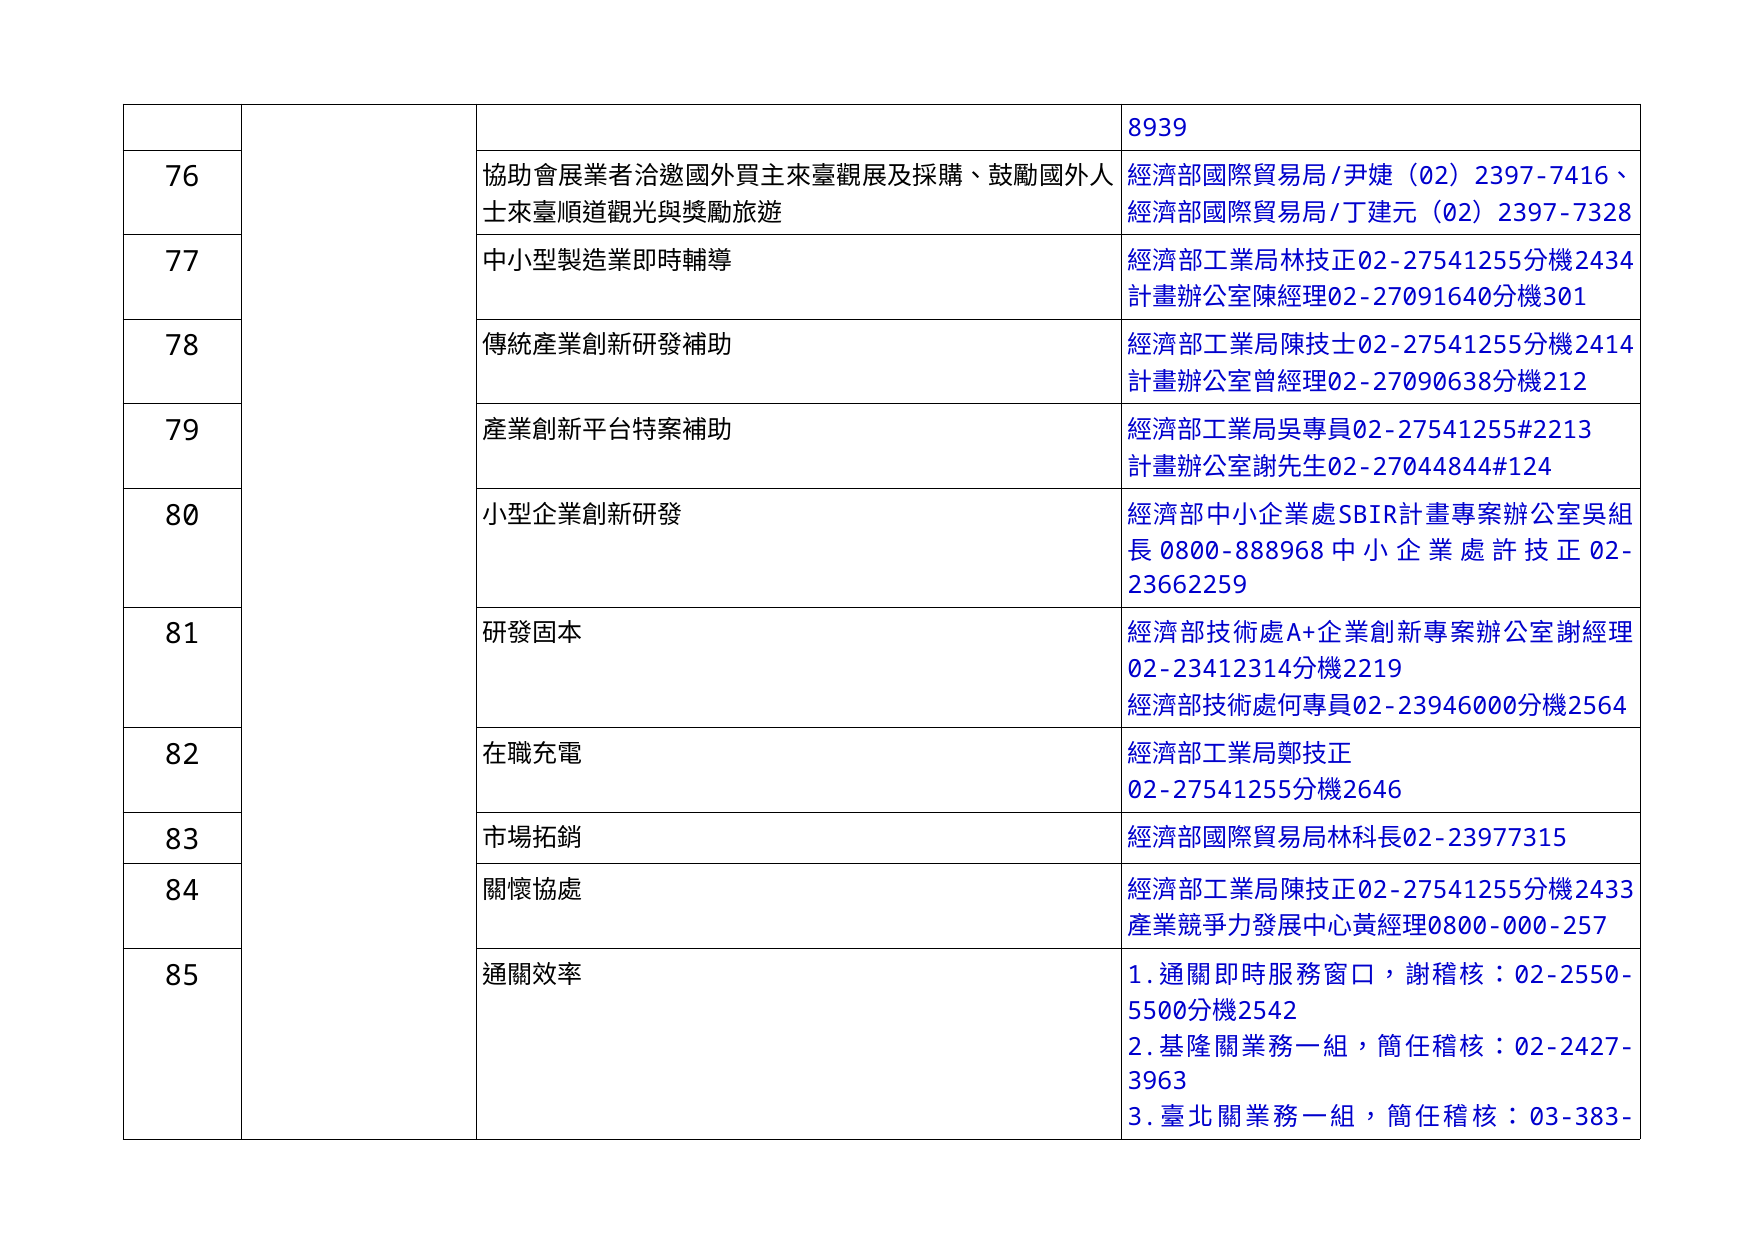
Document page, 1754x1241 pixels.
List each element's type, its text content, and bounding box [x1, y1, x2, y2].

table_cell 83 [124, 813, 241, 863]
table_cell 8939 [1122, 105, 1640, 149]
table_cell 經濟部工業局林技正02-27541255分機2434計畫辦公室陳經理02-27091640分機301 [1122, 235, 1640, 318]
table_cell 研發固本 [477, 608, 1121, 727]
table_cell 82 [124, 728, 241, 812]
table_cell 81 [124, 608, 241, 727]
table_cell 經濟部工業局陳技正02-27541255分機2433產業競爭力發展中心黃經理0800-000-257 [1122, 864, 1640, 948]
table_cell 在職充電 [477, 728, 1121, 812]
table_cell 關懷協處 [477, 864, 1121, 948]
table_cell 1.通關即時服務窗口，謝稽核：02-2550-5500分機2542 2.基隆關業務一組，簡任稽核：02-2427-3963 3.臺北關業務一組，簡任稽核：03-383- [1122, 949, 1640, 1139]
table_cell [242, 105, 476, 1139]
table_cell 77 [124, 235, 241, 318]
table_cell 經濟部中小企業處SBIR計畫專案辦公室吳組長0800-888968中小企業處許技正02-23662259 [1122, 489, 1640, 606]
table_cell 85 [124, 949, 241, 1139]
table_cell 79 [124, 404, 241, 488]
table_cell 產業創新平台特案補助 [477, 404, 1121, 488]
table_cell 傳統產業創新研發補助 [477, 320, 1121, 403]
table_cell [124, 105, 241, 149]
table_cell 中小型製造業即時輔導 [477, 235, 1121, 318]
table_cell 經濟部技術處A+企業創新專案辦公室謝經理02-23412314分機2219 經濟部技術處何專員02-23946000分機2564 [1122, 608, 1640, 727]
table_cell 小型企業創新研發 [477, 489, 1121, 606]
table_cell 協助會展業者洽邀國外買主來臺觀展及採購、鼓勵國外人士來臺順道觀光與獎勵旅遊 [477, 151, 1121, 234]
table_cell 80 [124, 489, 241, 606]
table_cell 經濟部工業局陳技士02-27541255分機2414計畫辦公室曾經理02-27090638分機212 [1122, 320, 1640, 403]
table_cell 經濟部國際貿易局林科長02-23977315 [1122, 813, 1640, 863]
table_cell 經濟部工業局鄭技正 02-27541255分機2646 [1122, 728, 1640, 812]
table_cell 通關效率 [477, 949, 1121, 1139]
table_cell 市場拓銷 [477, 813, 1121, 863]
table_cell 78 [124, 320, 241, 403]
table_cell [477, 105, 1121, 149]
table_cell 76 [124, 151, 241, 234]
table_cell 經濟部國際貿易局/尹婕（02）2397-7416、經濟部國際貿易局/丁建元（02）2397-7328 [1122, 151, 1640, 234]
table_cell 經濟部工業局吳專員02-27541255#2213 計畫辦公室謝先生02-27044844#124 [1122, 404, 1640, 488]
table_cell 84 [124, 864, 241, 948]
